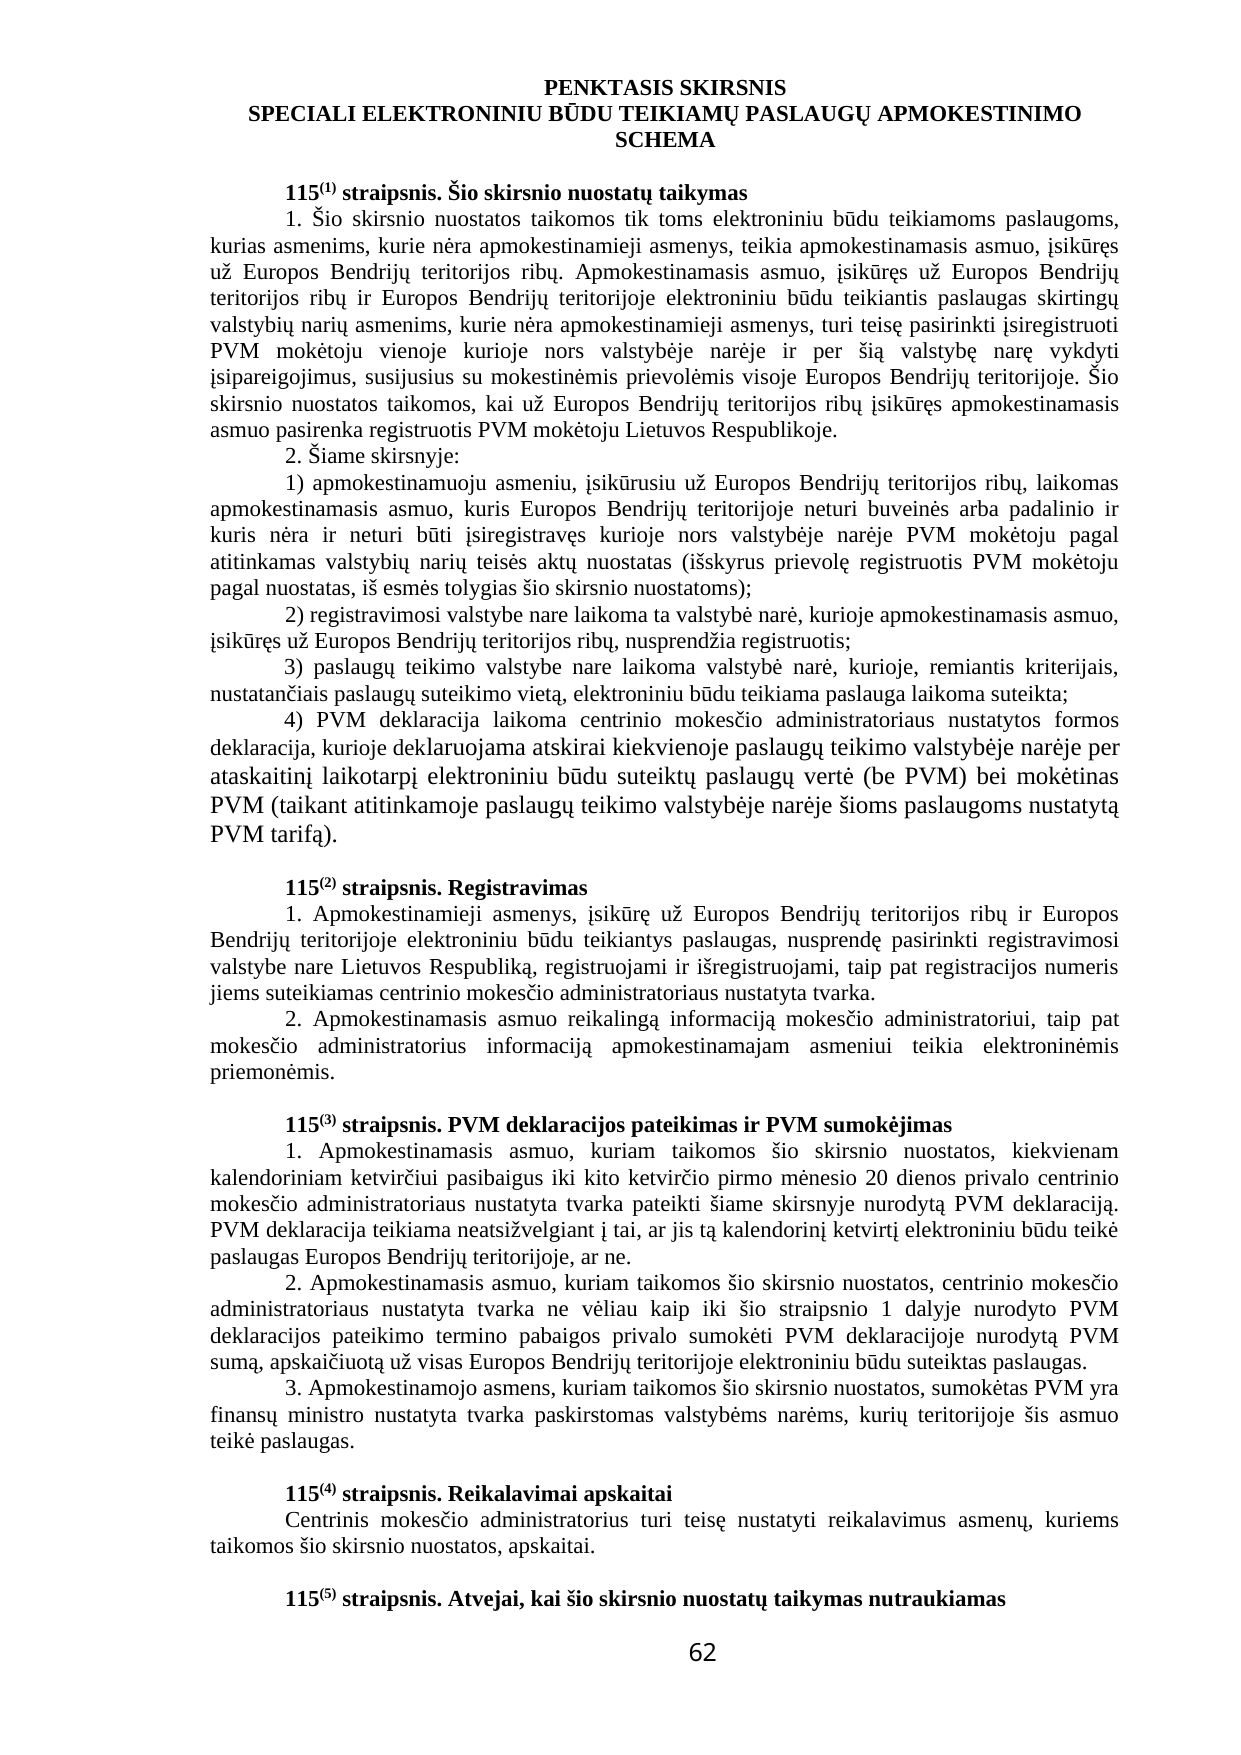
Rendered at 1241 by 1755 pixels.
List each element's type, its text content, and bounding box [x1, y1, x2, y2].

text 115(1) straipsnis. Šio skirsnio nuostatų taikymas [210, 179, 1120, 205]
text 2) registravimosi valstybe nare laikoma ta valstybė narė, kurioje apmokestinamasis asmuo, įsikūręs už Europos Bendrijų teritorijos ribų, nusprendžia registruotis; [210, 601, 1120, 653]
text 3) paslaugų teikimo valstybe nare laikoma valstybė narė, kurioje, remiantis kriterijais, nustatančiais paslaugų suteikimo vietą, elektroniniu būdu teikiama paslauga laikoma suteikta; [210, 653, 1120, 706]
text 1. Apmokestinamieji asmenys, įsikūrę už Europos Bendrijų teritorijos ribų ir Europos Bendrijų teritorijoje elektroniniu būdu teikiantys paslaugas, nusprendę pasirinkti registravimosi valstybe nare Lietuvos Respubliką, registruojami ir išregistruojami, taip pat registracijos numeris jiems suteikiamas centrinio mokesčio administratoriaus nustatyta tvarka. [210, 900, 1120, 1006]
text 2. Apmokestinamasis asmuo, kuriam taikomos šio skirsnio nuostatos, centrinio mokesčio administratoriaus nustatyta tvarka ne vėliau kaip iki šio straipsnio 1 dalyje nurodyto PVM deklaracijos pateikimo termino pabaigos privalo sumokėti PVM deklaracijoje nurodytą PVM sumą, apskaičiuotą už visas Europos Bendrijų teritorijoje elektroniniu būdu suteiktas paslaugas. [210, 1269, 1120, 1374]
text SPECIALI ELEKTRONINIU BŪDU TEIKIAMŲ PASLAUGŲ APMOKESTINIMO SCHEMA [210, 100, 1120, 153]
text 1) apmokestinamuoju asmeniu, įsikūrusiu už Europos Bendrijų teritorijos ribų, laikomas apmokestinamasis asmuo, kuris Europos Bendrijų teritorijoje neturi buveinės arba padalinio ir kuris nėra ir neturi būti įsiregistravęs kurioje nors valstybėje narėje PVM mokėtoju pagal atitinkamas valstybių narių teisės aktų nuostatas (išskyrus prievolę registruotis PVM mokėtoju pagal nuostatas, iš esmės tolygias šio skirsnio nuostatoms); [210, 469, 1120, 601]
text Centrinis mokesčio administratorius turi teisę nustatyti reikalavimus asmenų, kuriems taikomos šio skirsnio nuostatos, apskaitai. [210, 1506, 1120, 1559]
subtitle PENKTASIS SKIRSNIS [210, 73, 1120, 100]
text 115(2) straipsnis. Registravimas [210, 874, 1120, 900]
text 115(4) straipsnis. Reikalavimai apskaitai [210, 1480, 1120, 1506]
text 4) PVM deklaracija laikoma centrinio mokesčio administratoriaus nustatytos formos deklaracija, kurioje deklaruojama atskirai kiekvienoje paslaugų teikimo valstybėje narėje per ataskaitinį laikotarpį elektroniniu būdu suteiktų paslaugų vertė (be PVM) bei mokėtinas PVM (taikant atitinkamoje paslaugų teikimo valstybėje narėje šioms paslaugoms nustatytą PVM tarifą). [210, 706, 1120, 847]
text 3. Apmokestinamojo asmens, kuriam taikomos šio skirsnio nuostatos, sumokėtas PVM yra finansų ministro nustatyta tvarka paskirstomas valstybėms narėms, kurių teritorijoje šis asmuo teikė paslaugas. [210, 1374, 1120, 1453]
text 1. Apmokestinamasis asmuo, kuriam taikomos šio skirsnio nuostatos, kiekvienam kalendoriniam ketvirčiui pasibaigus iki kito ketvirčio pirmo mėnesio 20 dienos privalo centrinio mokesčio administratoriaus nustatyta tvarka pateikti šiame skirsnyje nurodytą PVM deklaraciją. PVM deklaracija teikiama neatsižvelgiant į tai, ar jis tą kalendorinį ketvirtį elektroniniu būdu teikė paslaugas Europos Bendrijų teritorijoje, ar ne. [210, 1137, 1120, 1269]
text 115(5) straipsnis. Atvejai, kai šio skirsnio nuostatų taikymas nutraukiamas [210, 1585, 1120, 1612]
text 115(3) straipsnis. PVM deklaracijos pateikimas ir PVM sumokėjimas [210, 1111, 1120, 1137]
text 2. Apmokestinamasis asmuo reikalingą informaciją mokesčio administratoriui, taip pat mokesčio administratorius informaciją apmokestinamajam asmeniui teikia elektroninėmis priemonėmis. [210, 1006, 1120, 1084]
text 2. Šiame skirsnyje: [210, 442, 1120, 469]
text 1. Šio skirsnio nuostatos taikomos tik toms elektroniniu būdu teikiamoms paslaugoms, kurias asmenims, kurie nėra apmokestinamieji asmenys, teikia apmokestinamasis asmuo, įsikūręs už Europos Bendrijų teritorijos ribų. Apmokestinamasis asmuo, įsikūręs už Europos Bendrijų teritorijos ribų ir Europos Bendrijų teritorijoje elektroniniu būdu teikiantis paslaugas skirtingų valstybių narių asmenims, kurie nėra apmokestinamieji asmenys, turi teisę pasirinkti įsiregistruoti PVM mokėtoju vienoje kurioje nors valstybėje narėje ir per šią valstybę narę vykdyti įsipareigojimus, susijusius su mokestinėmis prievolėmis visoje Europos Bendrijų teritorijoje. Šio skirsnio nuostatos taikomos, kai už Europos Bendrijų teritorijos ribų įsikūręs apmokestinamasis asmuo pasirenka registruotis PVM mokėtoju Lietuvos Respublikoje. [210, 205, 1120, 442]
